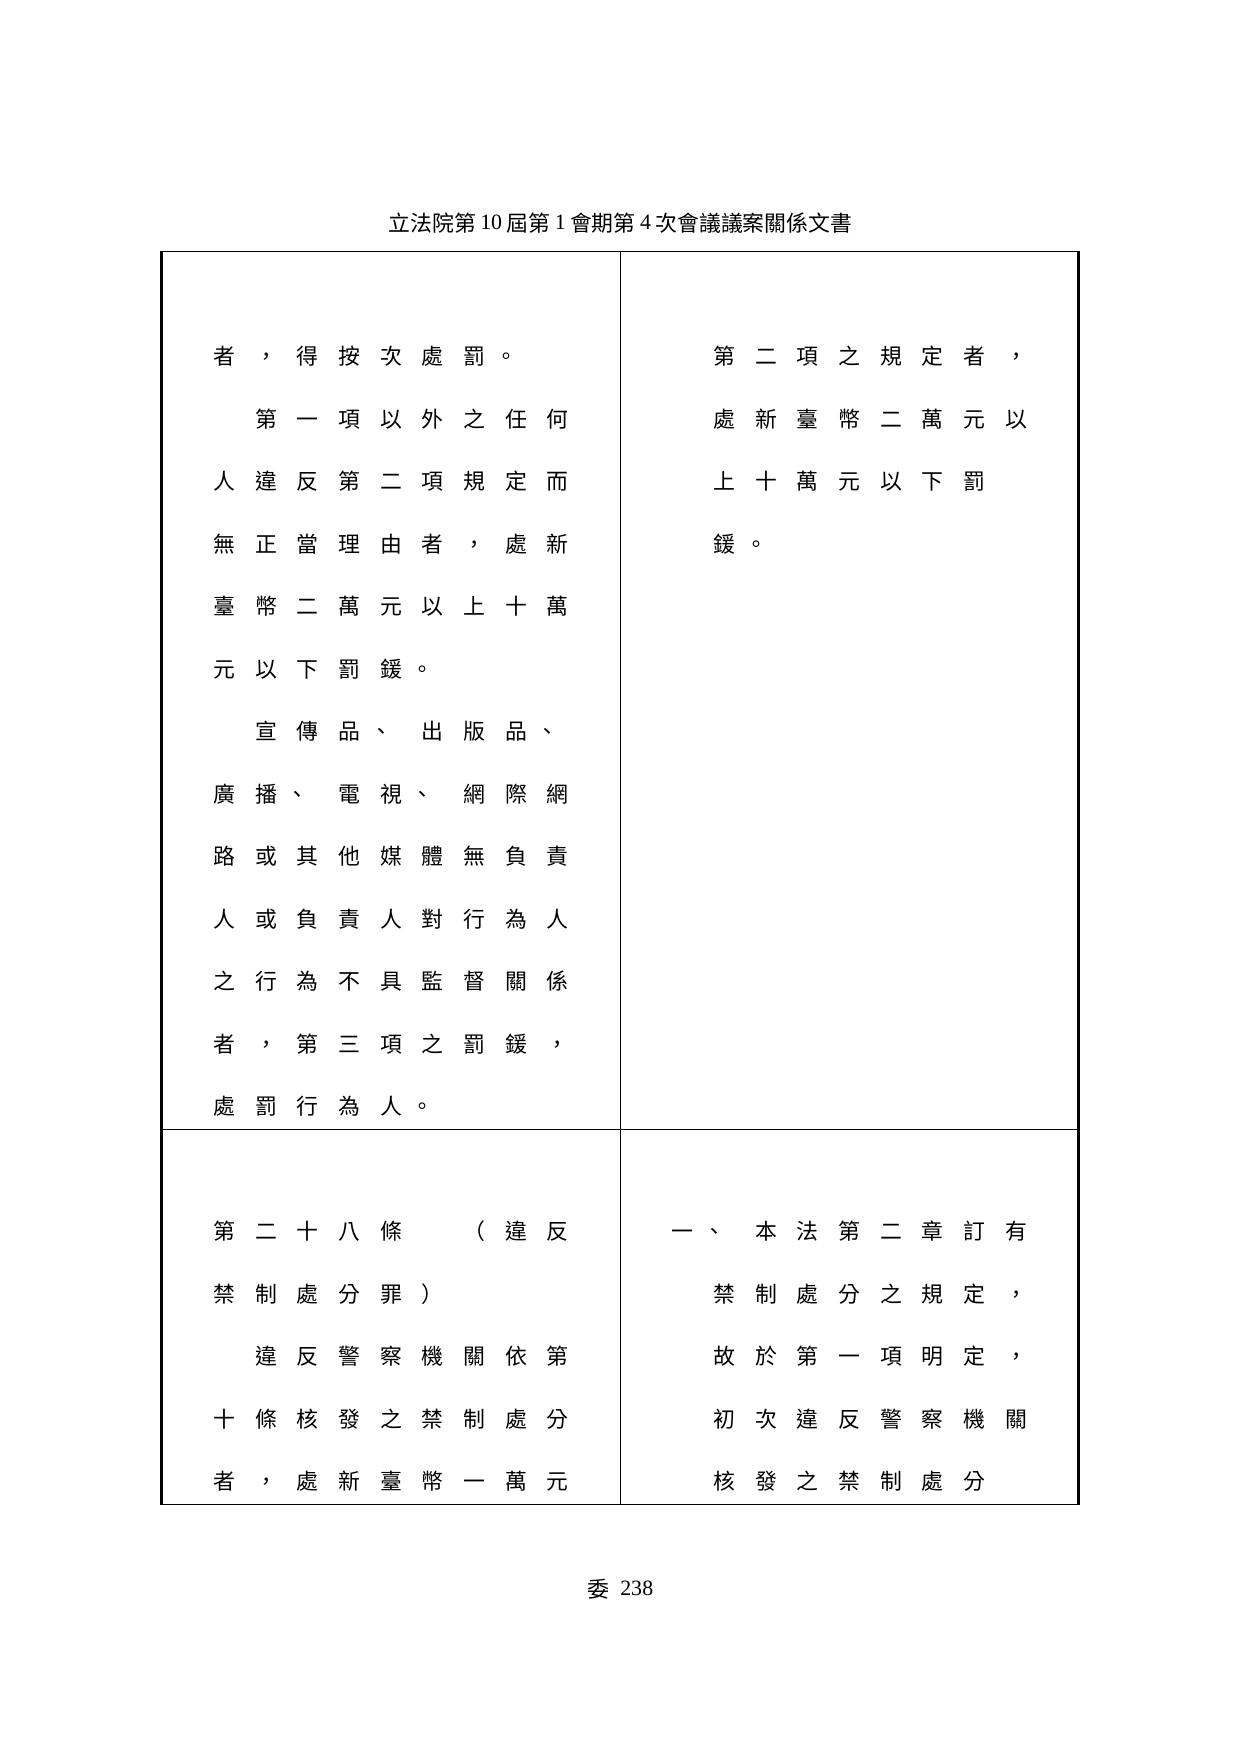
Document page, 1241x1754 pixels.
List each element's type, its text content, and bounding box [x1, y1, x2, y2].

table_cell 第二十八條 （違反禁制處分罪） 違反警察機關依第十條核發之禁制處分者，處新臺幣一萬元 [163, 1130, 620, 1504]
table_cell 第二項之規定者，處新臺幣二萬元以上十萬元以下罰鍰。 [621, 252, 1077, 1129]
table_cell 第二十七條 （跟蹤騷擾被害人隱私權之保護與處罰） 宣傳品、出版品、廣播、電視、網際網路或其他媒體，不得報導或記載被害人及其相關之人之姓名，或其他足以識別被害人及其相關之人身分之資訊。但經有行為能力之被害人同意、犯罪偵查機關或司法機關依法認為有必要，或被害人死亡經目的事業主管機關權衡社會公益，認有報導或揭露必要者，不在此限。 前項以外之任何人不得以媒體或其他方法公開或揭露第一項被害人及其相關之人之姓名及其他足資識別身分之資訊。 違反第一項之規定者，由目的事業主管機關處新臺幣三萬元以上十五萬元以下罰鍰，並得沒入前項物品、命其移除內容或下架或採行其他必要之處置；經通知限期改正，屆期不改正者，得按次處罰。 第一項以外之任何人違反第二項規定而無正當理由者，處新臺幣二萬元以上十萬元以下罰鍰。 宣傳品、出版品、廣播、電視、網際網路或其他媒體無負責人或負責人對行為人之行為不具監督關係者，第三項之罰鍰，處罰行為人。 [163, 252, 620, 1129]
table_cell 一、本法第二章訂有禁制處分之規定，故於第一項明定，初次違反警察機關核發之禁制處分 [621, 1130, 1077, 1504]
